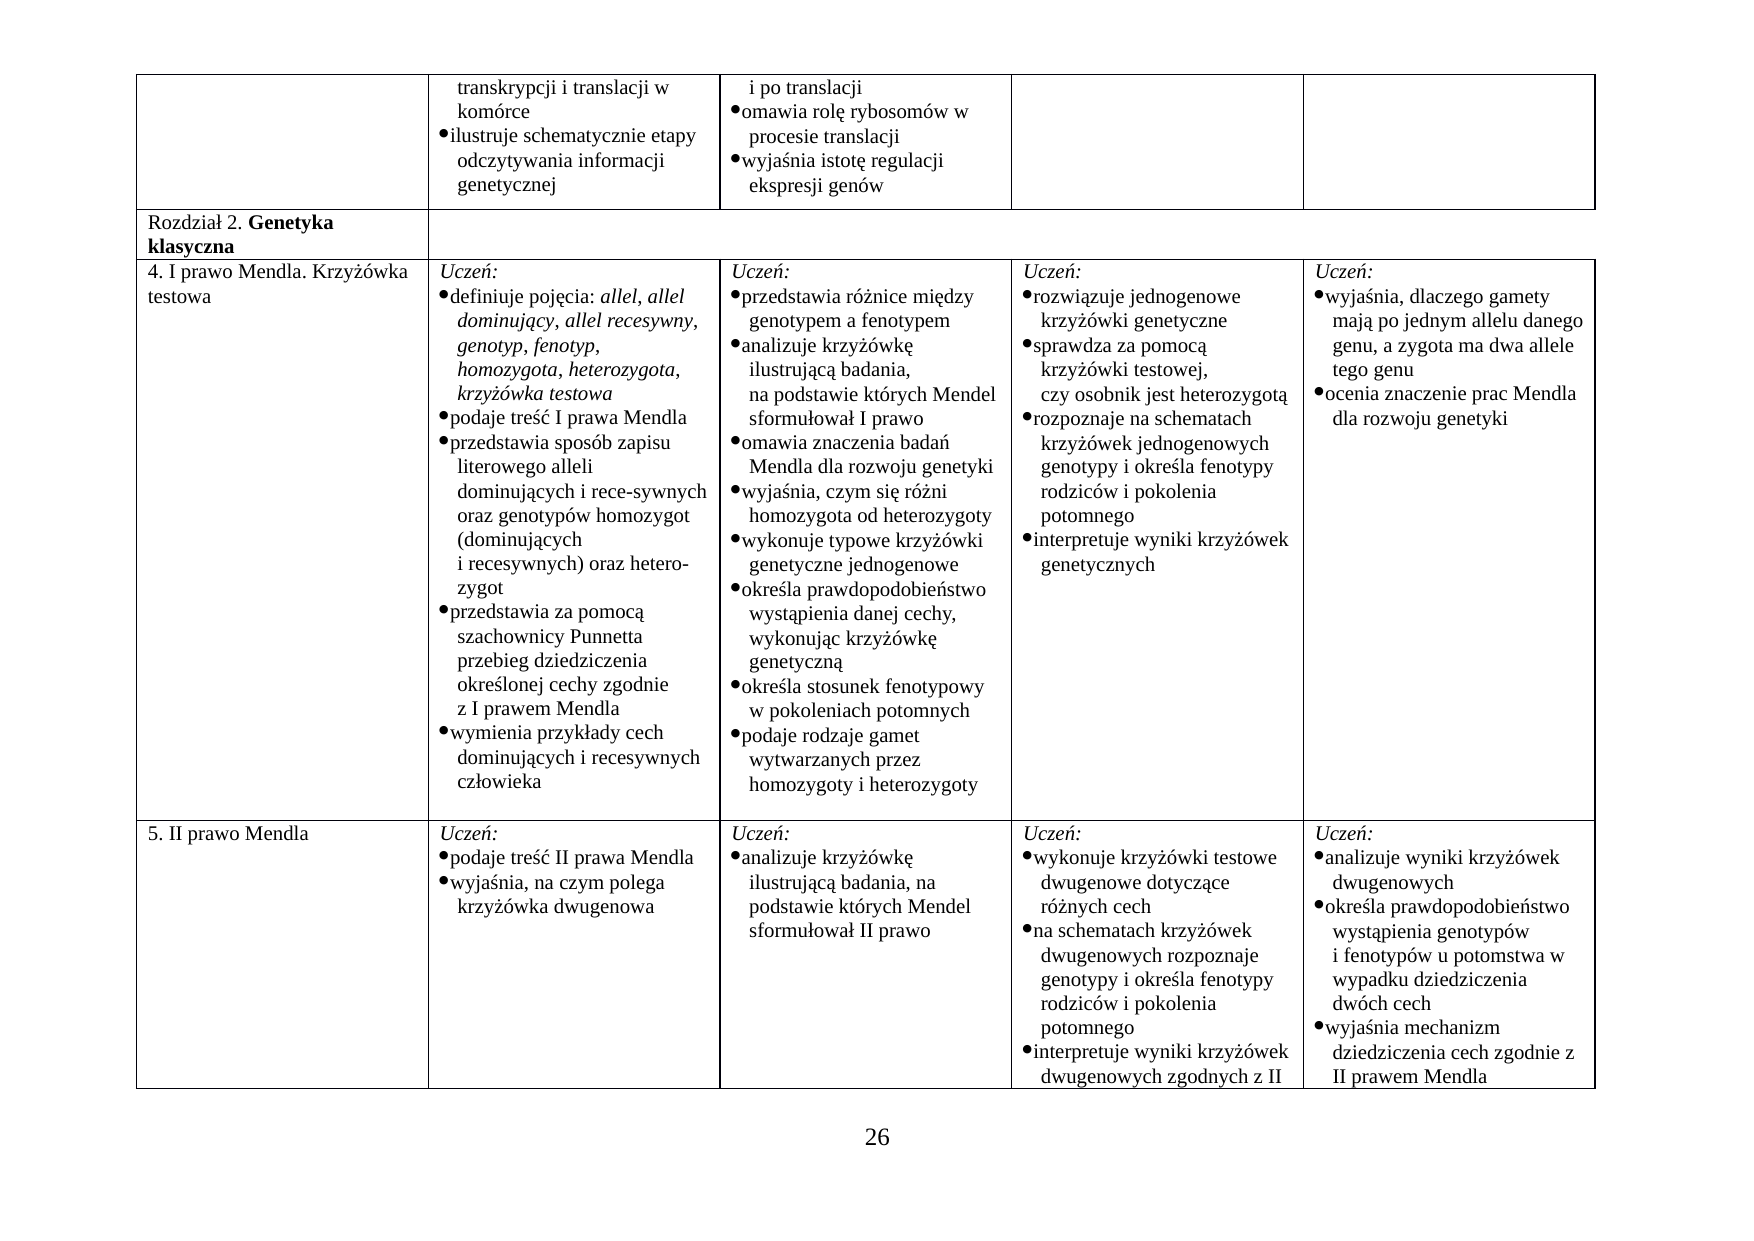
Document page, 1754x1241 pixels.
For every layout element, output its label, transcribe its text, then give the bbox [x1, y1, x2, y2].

table_cell 5. II prawo Mendla [137, 821, 428, 1088]
table_cell Uczeń: wykonuje krzyżówki testowe dwugenowe dotyczące różnych cech na schematach krzyżówek dwugenowych rozpoznaje genotypy i określa fenotypy rodziców i pokolenia potomnego interpretuje wyniki krzyżówek dwugenowych zgodnych z II [1012, 821, 1303, 1088]
table_cell [1303, 210, 1595, 258]
table_cell [720, 210, 1012, 258]
table_cell Uczeń: wyjaśnia, dlaczego gamety mają po jednym allelu danego genu, a zygota ma dwa allele tego genu ocenia znaczenie prac Mendla dla rozwoju genetyki [1304, 260, 1594, 819]
table_cell [429, 210, 720, 258]
table_cell transkrypcji i translacji w komórce ilustruje schematycznie etapy odczytywania informacji genetycznej [429, 75, 719, 209]
table_cell Uczeń: rozwiązuje jednogenowe krzyżówki genetyczne sprawdza za pomocą krzyżówki testowej, czy osobnik jest heterozygotą rozpoznaje na schematach krzyżówek jednogenowych genotypy i określa fenotypy rodziców i pokolenia potomnego interpretuje wyniki krzyżówek genetycznych [1012, 260, 1303, 819]
table_cell [1304, 75, 1594, 209]
table_cell Uczeń: przedstawia różnice między genotypem a fenotypem analizuje krzyżówkę ilustrującą badania, na podstawie których Mendel sformułował I prawo omawia znaczenia badań Mendla dla rozwoju genetyki wyjaśnia, czym się różni homozygota od heterozygoty wykonuje typowe krzyżówki genetyczne jednogenowe określa prawdopodobieństwo wystąpienia danej cechy, wykonując krzyżówkę genetyczną określa stosunek fenotypowy w pokoleniach potomnych podaje rodzaje gamet wytwarzanych przez homozygoty i heterozygoty [721, 260, 1011, 819]
table_cell [137, 75, 428, 209]
table_cell [1012, 210, 1303, 258]
table_cell Uczeń: definiuje pojęcia: allel, allel dominujący, allel recesywny, genotyp, fenotyp, homozygota, heterozygota, krzyżówka testowa podaje treść I prawa Mendla przedstawia sposób zapisu literowego alleli dominujących i rece-sywnych oraz genotypów homozygot (dominujących i recesywnych) oraz hetero-zygot przedstawia za pomocą szachownicy Punnetta przebieg dziedziczenia określonej cechy zgodnie z I prawem Mendla wymienia przykłady cech dominujących i recesywnych człowieka [429, 260, 719, 819]
table_cell Rozdział 2. Genetyka klasyczna [137, 210, 428, 258]
table_cell Uczeń: analizuje wyniki krzyżówek dwugenowych określa prawdopodobieństwo wystąpienia genotypów i fenotypów u potomstwa w wypadku dziedziczenia dwóch cech wyjaśnia mechanizm dziedziczenia cech zgodnie z II prawem Mendla [1304, 821, 1594, 1088]
table_cell Uczeń: podaje treść II prawa Mendla wyjaśnia, na czym polega krzyżówka dwugenowa [429, 821, 719, 1088]
table_cell i po translacji omawia rolę rybosomów w procesie translacji wyjaśnia istotę regulacji ekspresji genów [721, 75, 1011, 209]
table_cell 4. I prawo Mendla. Krzyżówka testowa [137, 260, 428, 819]
table_cell [1012, 75, 1303, 209]
table_cell Uczeń: analizuje krzyżówkę ilustrującą badania, na podstawie których Mendel sformułował II prawo [721, 821, 1011, 1088]
